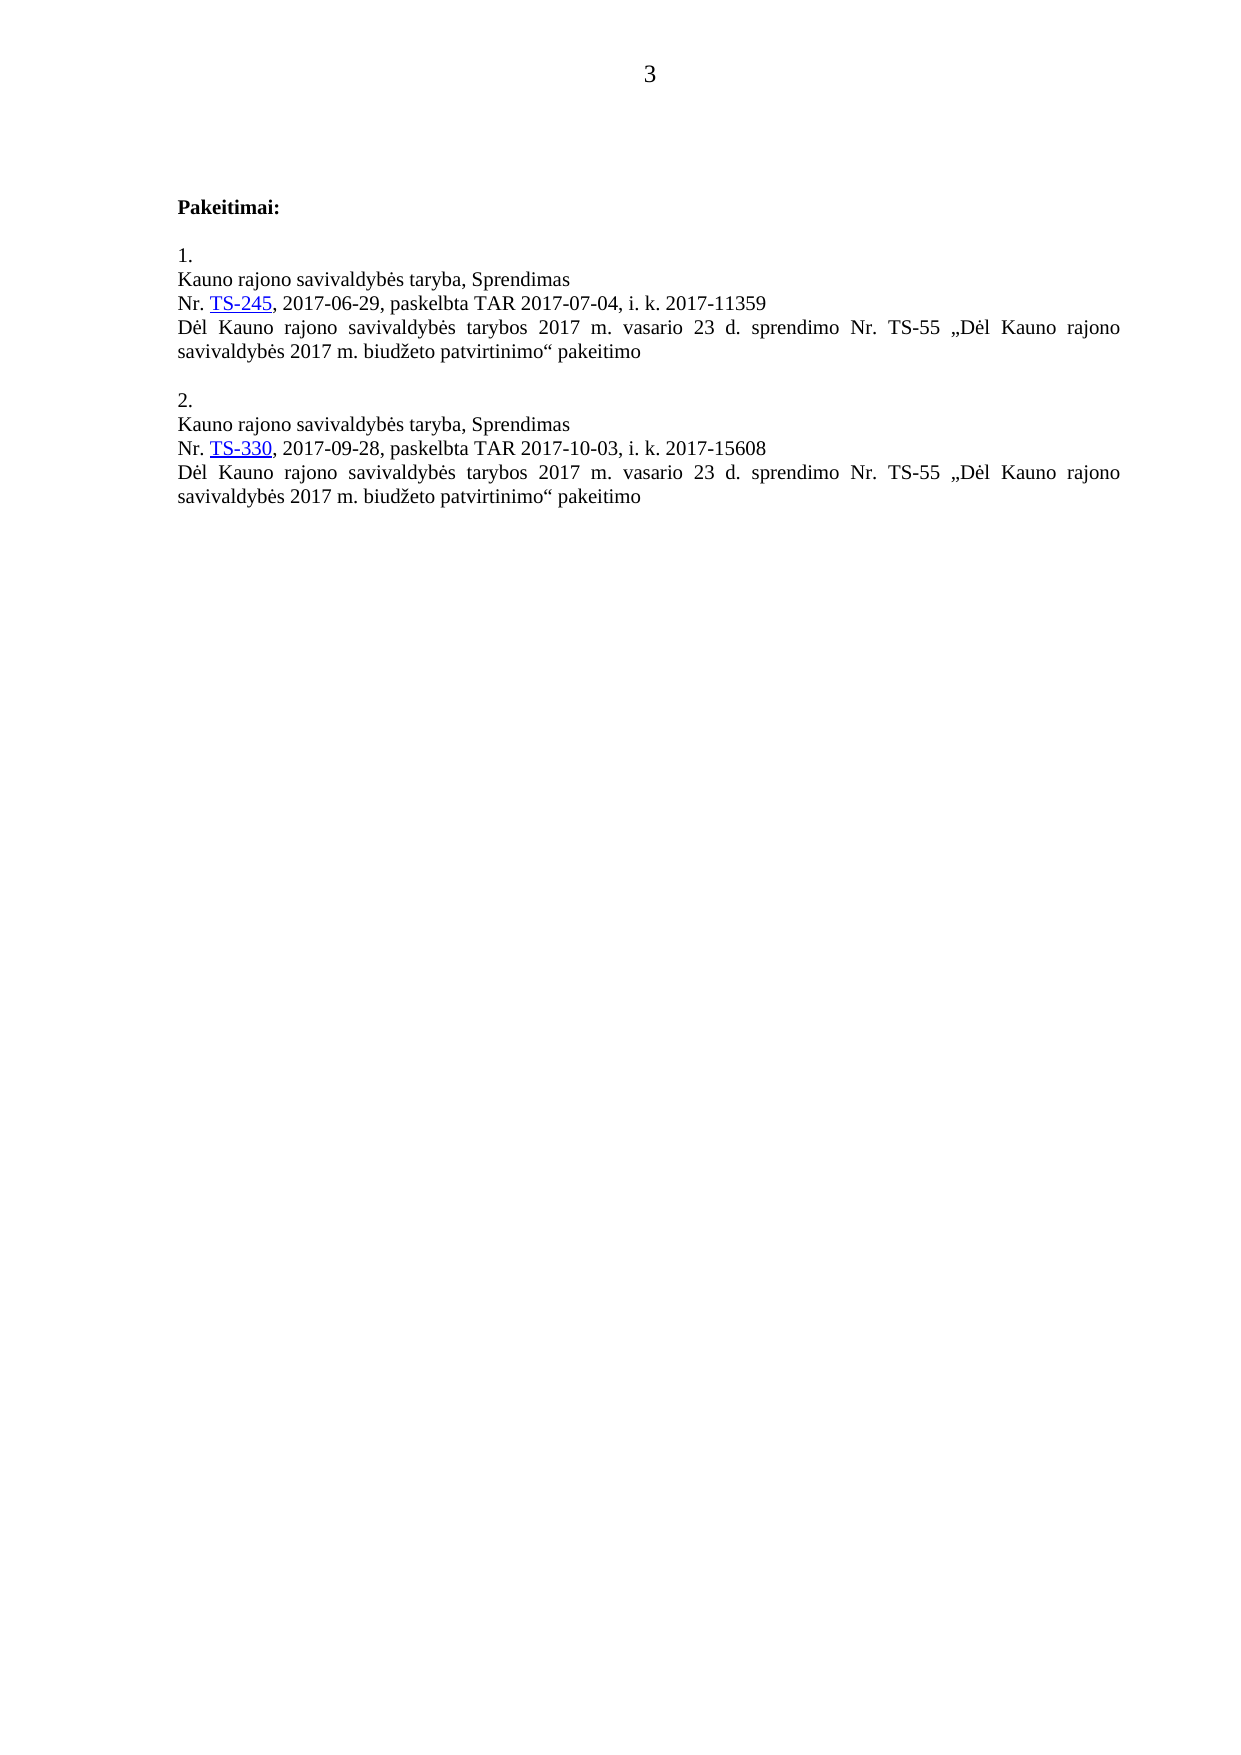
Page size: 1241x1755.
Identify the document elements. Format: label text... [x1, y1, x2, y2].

text 2. [177, 387, 1122, 412]
text Dėl Kauno rajono savivaldybės tarybos 2017 m. vasario 23 d. sprendimo Nr. TS-55 „Dėl Kauno rajono savivaldybės 2017 m. biudžeto patvirtinimo“ pakeitimo [177, 460, 1122, 508]
text Dėl Kauno rajono savivaldybės tarybos 2017 m. vasario 23 d. sprendimo Nr. TS-55 „Dėl Kauno rajono savivaldybės 2017 m. biudžeto patvirtinimo“ pakeitimo [177, 315, 1122, 363]
text 1. [177, 243, 1122, 267]
text Nr. TS-245, 2017-06-29, paskelbta TAR 2017-07-04, i. k. 2017-11359 [177, 291, 1122, 315]
text Pakeitimai: [177, 195, 1122, 219]
text Kauno rajono savivaldybės taryba, Sprendimas [177, 412, 1122, 436]
text Kauno rajono savivaldybės taryba, Sprendimas [177, 267, 1122, 291]
text Nr. TS-330, 2017-09-28, paskelbta TAR 2017-10-03, i. k. 2017-15608 [177, 436, 1122, 460]
